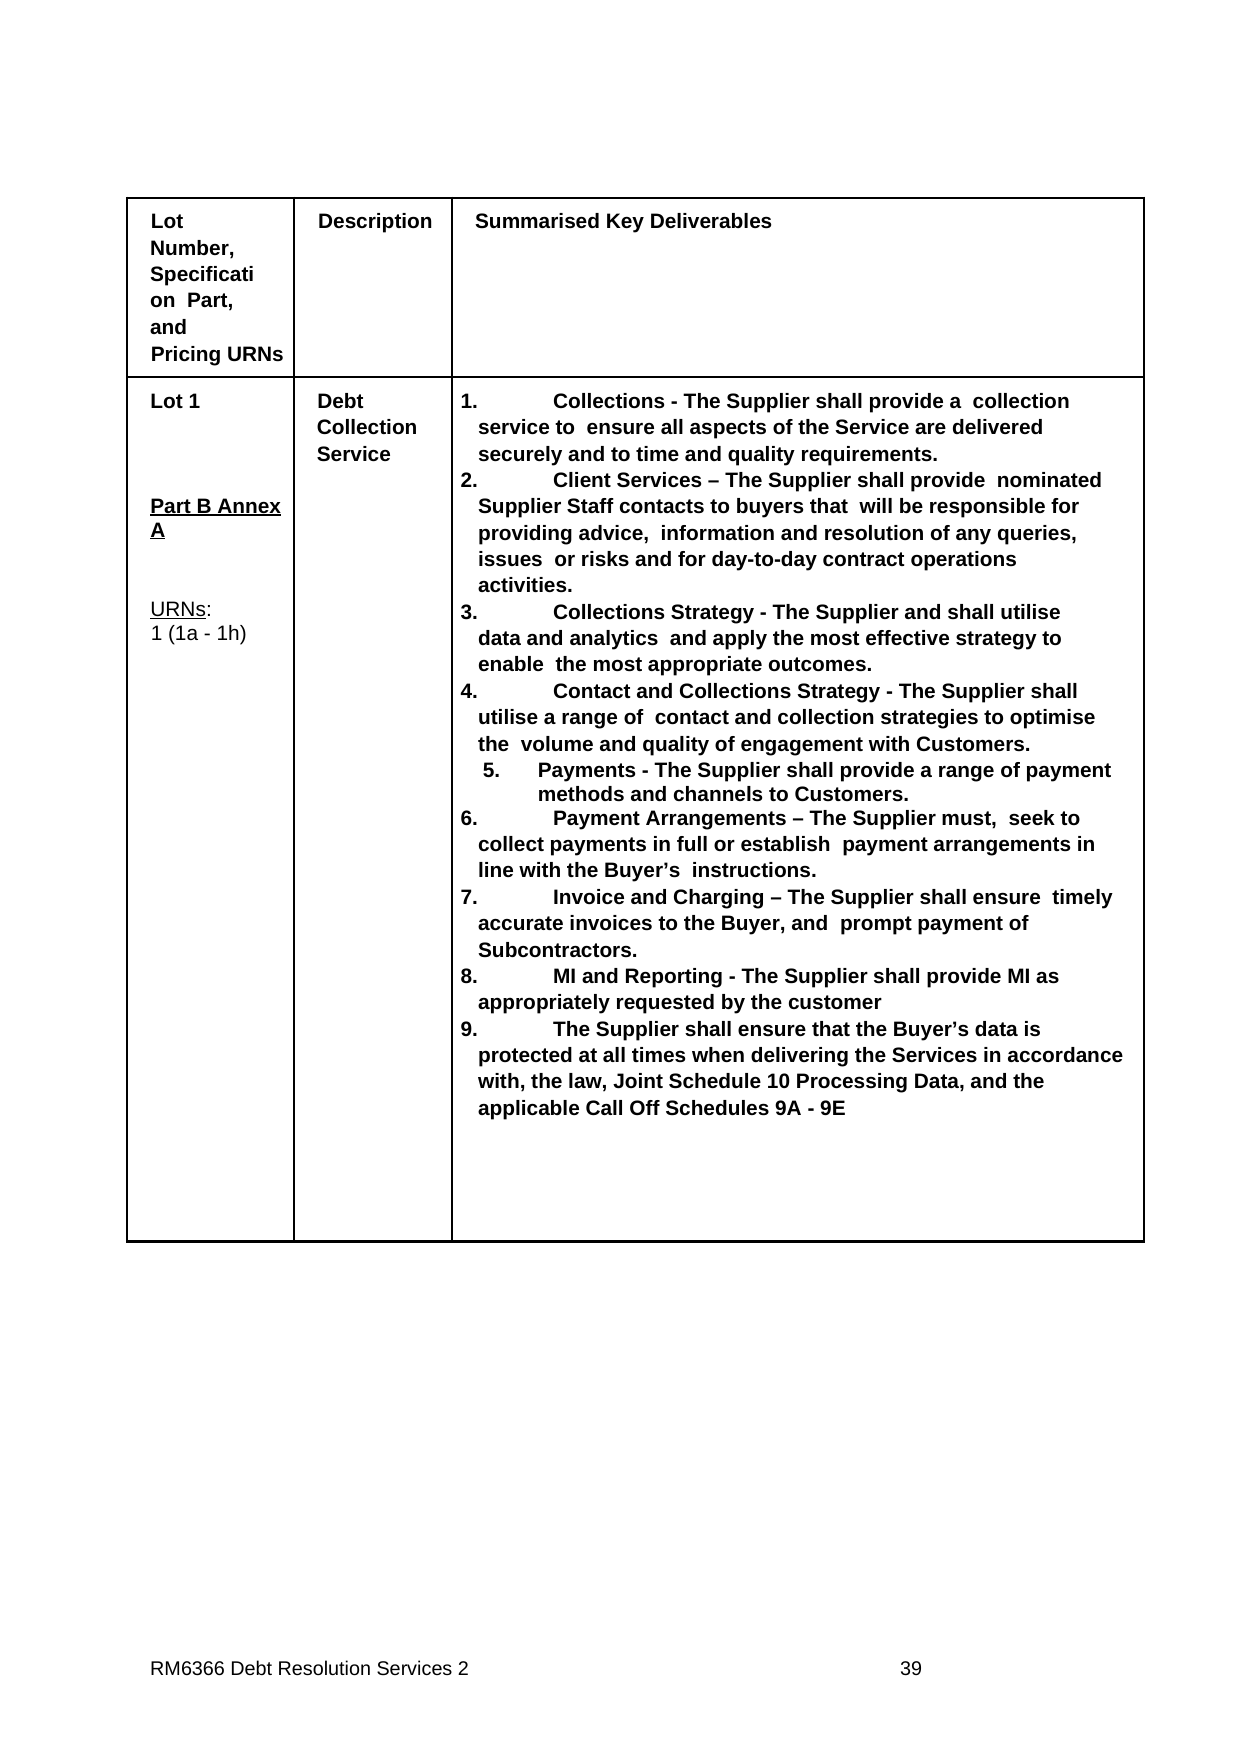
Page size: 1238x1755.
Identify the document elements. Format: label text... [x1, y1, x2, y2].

table_header Lot Number, Specification Part, and Pricing URNs [128, 199, 293, 376]
table_header Summarised Key Deliverables [453, 199, 1143, 376]
table_cell Lot 1 Part B Annex A URNs: 1 (1a - 1h) [128, 378, 293, 1240]
table_cell Collections - The Supplier shall provide a collection service to ensure all aspects of the Service are delivered securely and to time and quality requirements. Client Services – The Supplier shall provide nominated Supplier Staff contacts to buyers that will be responsible for providing advice, information and resolution of any queries, issues or risks and for day-to-day contract operations activities. Collections Strategy - The Supplier and shall utilise data and analytics and apply the most effective strategy to enable the most appropriate outcomes. Contact and Collections Strategy - The Supplier shall utilise a range of contact and collection strategies to optimise the volume and quality of engagement with Customers. Payments - The Supplier shall provide a range of payment methods and channels to Customers. Payment Arrangements – The Supplier must, seek to collect payments in full or establish payment arrangements in line with the Buyer’s instructions. Invoice and Charging – The Supplier shall ensure timely accurate invoices to the Buyer, and prompt payment of Subcontractors. MI and Reporting - The Supplier shall provide MI as appropriately requested by the customer The Supplier shall ensure that the Buyer’s data is protected at all times when delivering the Services in accordance with, the law, Joint Schedule 10 Processing Data, and the applicable Call Off Schedules 9A - 9E [453, 378, 1143, 1240]
table_cell Debt Collection Service [295, 378, 451, 1240]
table_header Description [295, 199, 451, 376]
